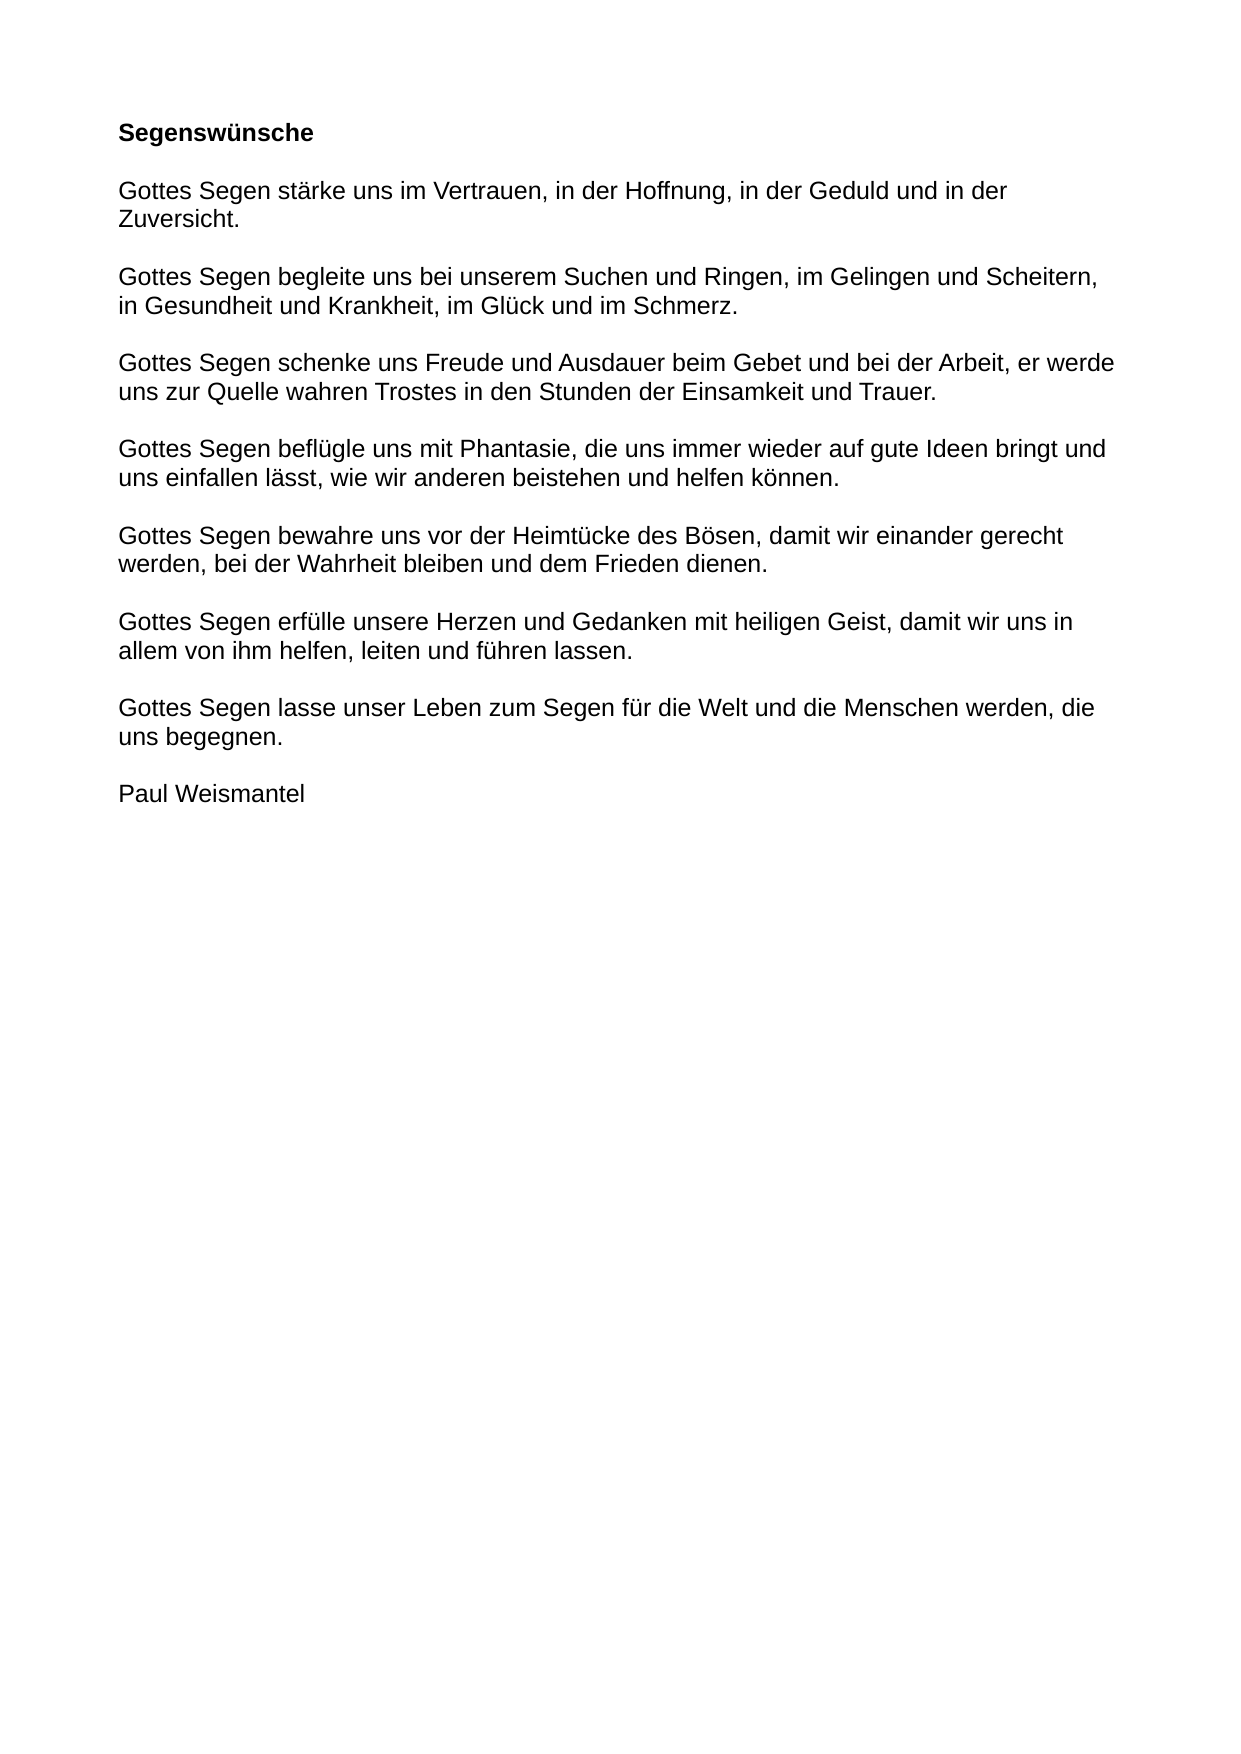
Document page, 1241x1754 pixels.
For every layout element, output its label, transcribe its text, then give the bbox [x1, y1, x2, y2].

text Gottes Segen erfülle unsere Herzen und Gedanken mit heiligen Geist, damit wir uns in allem von ihm helfen, leiten und führen lassen. [118, 607, 1122, 664]
text Gottes Segen lasse unser Leben zum Segen für die Welt und die Menschen werden, die uns begegnen. [118, 693, 1122, 751]
text Segenswünsche [118, 118, 1122, 147]
text Paul Weismantel [118, 779, 1122, 808]
text Gottes Segen bewahre uns vor der Heimtücke des Bösen, damit wir einander gerecht werden, bei der Wahrheit bleiben und dem Frieden dienen. [118, 521, 1122, 578]
text Gottes Segen beflügle uns mit Phantasie, die uns immer wieder auf gute Ideen bringt und uns einfallen lässt, wie wir anderen beistehen und helfen können. [118, 434, 1122, 492]
text Gottes Segen stärke uns im Vertrauen, in der Hoffnung, in der Geduld und in der Zuversicht. [118, 176, 1122, 233]
text Gottes Segen schenke uns Freude und Ausdauer beim Gebet und bei der Arbeit, er werde uns zur Quelle wahren Trostes in den Stunden der Einsamkeit und Trauer. [118, 348, 1122, 406]
text Gottes Segen begleite uns bei unserem Suchen und Ringen, im Gelingen und Scheitern, in Gesundheit und Krankheit, im Glück und im Schmerz. [118, 262, 1122, 319]
